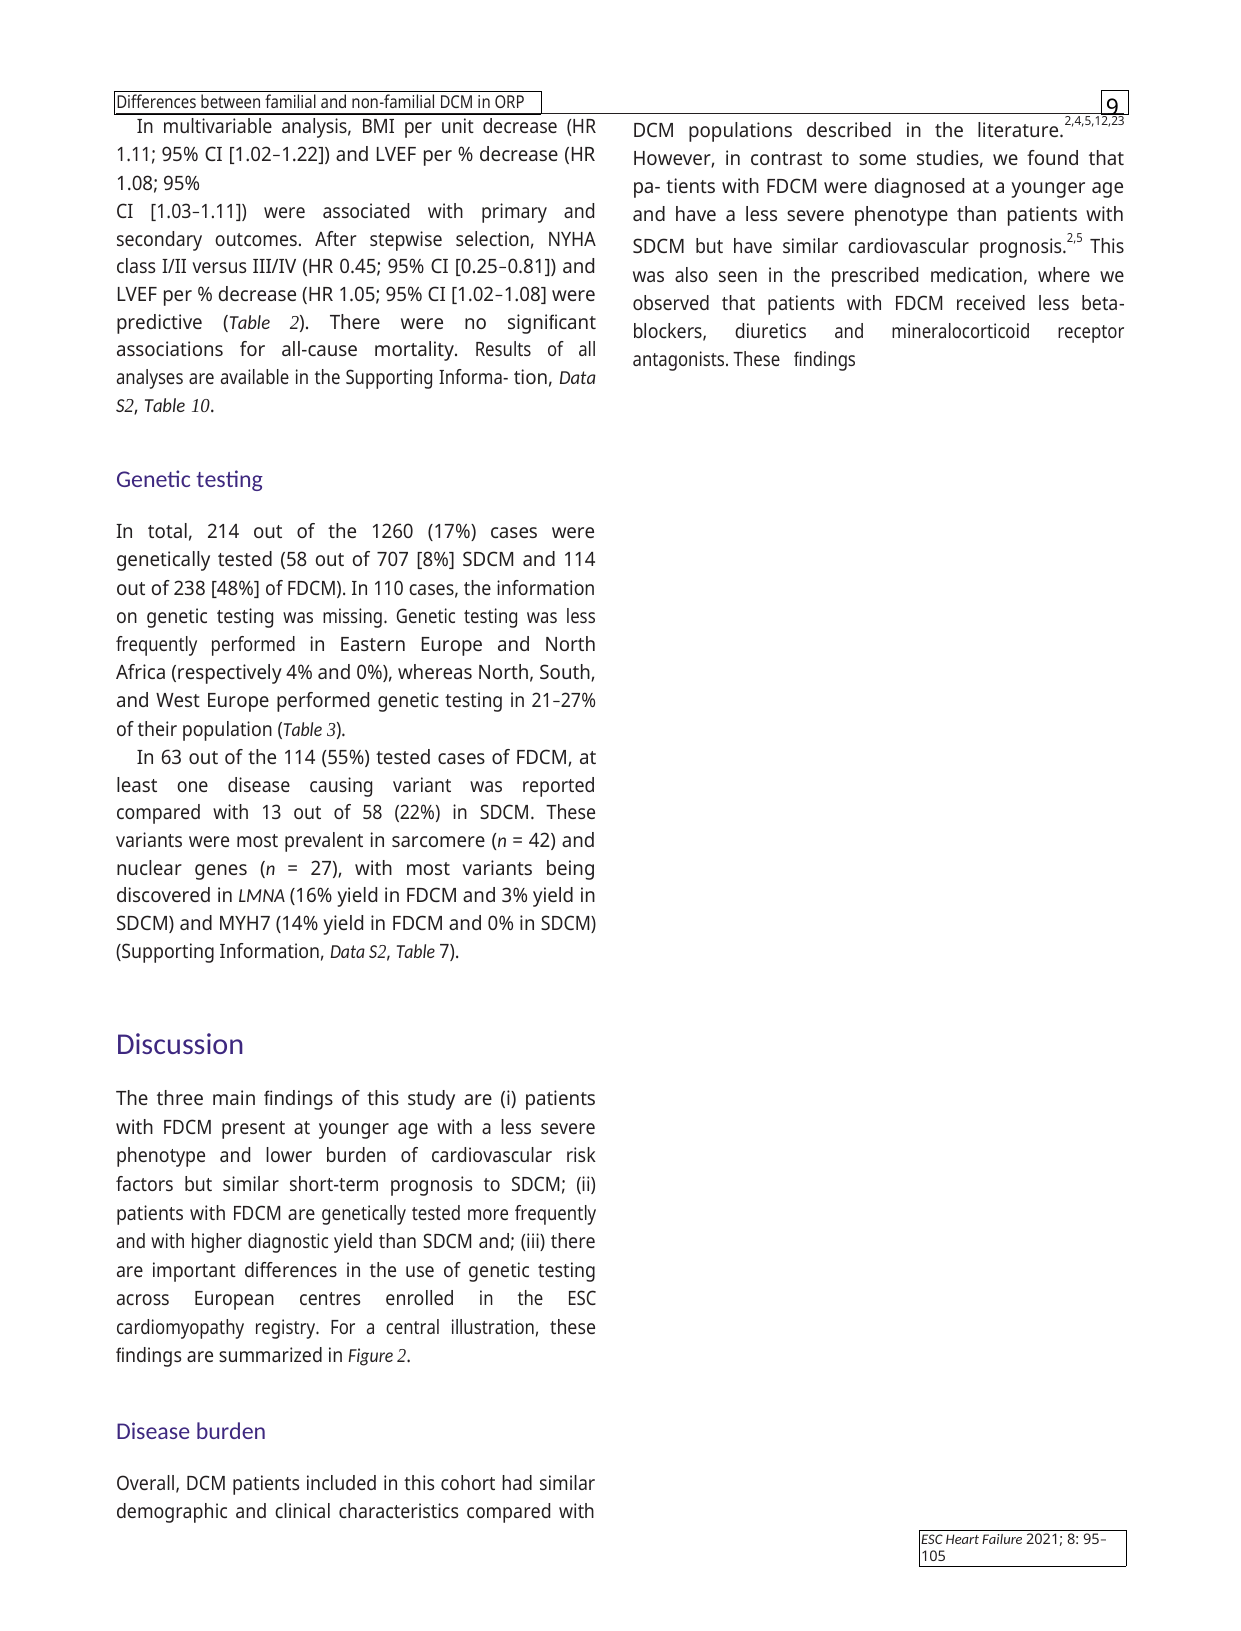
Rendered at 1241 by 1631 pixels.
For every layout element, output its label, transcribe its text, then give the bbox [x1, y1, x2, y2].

subtitle Discussion [116, 1025, 607, 1062]
subtitle Genetic testing [116, 464, 607, 493]
subtitle Disease burden [116, 1416, 607, 1445]
text Overall, DCM patients included in this cohort had similar demographic and clinical characteristics compared with DCM populations described in the literature.2,4,5,12,23 However, in contrast to some studies, we found that pa- tients with FDCM were diagnosed at a younger age and have a less severe phenotype than patients with SDCM but have similar cardiovascular prognosis.2,5 This was also seen in the prescribed medication, where we observed that patients with FDCM received less beta‐blockers, diuretics and mineralocorticoid receptor antagonists. These ﬁndings [116, 1469, 596, 1524]
text Overall, DCM patients included in this cohort had similar demographic and clinical characteristics compared with DCM populations described in the literature.2,4,5,12,23 However, in contrast to some studies, we found that pa- tients with FDCM were diagnosed at a younger age and have a less severe phenotype than patients with SDCM but have similar cardiovascular prognosis.2,5 This was also seen in the prescribed medication, where we observed that patients with FDCM received less beta‐blockers, diuretics and mineralocorticoid receptor antagonists. These ﬁndings [632, 112, 1124, 372]
text CI [1.03–1.11]) were associated with primary and secondary outcomes. After stepwise selection, NYHA class I/II versus III/IV (HR 0.45; 95% CI [0.25–0.81]) and LVEF per % decrease (HR 1.05; 95% CI [1.02–1.08] were predictive (Table 2). There were no signiﬁcant associations for all‐cause mortality. Results of all analyses are available in the Supporting Informa- tion, Data S2, Table 10. [116, 197, 596, 418]
text The three main ﬁndings of this study are (i) patients with FDCM present at younger age with a less severe phenotype and lower burden of cardiovascular risk factors but similar short‐term prognosis to SDCM; (ii) patients with FDCM are genetically tested more frequently and with higher diagnostic yield than SDCM and; (iii) there are important differences in the use of genetic testing across European centres enrolled in the ESC cardiomyopathy registry. For a central illustration, these ﬁndings are summarized in Figure 2. [116, 1084, 596, 1368]
text In multivariable analysis, BMI per unit decrease (HR 1.11; 95% CI [1.02–1.22]) and LVEF per % decrease (HR 1.08; 95% [116, 112, 596, 196]
text In 63 out of the 114 (55%) tested cases of FDCM, at least one disease causing variant was reported compared with 13 out of 58 (22%) in SDCM. These variants were most prevalent in sarcomere (n = 42) and nuclear genes (n = 27), with most variants being discovered in LMNA (16% yield in FDCM and 3% yield in SDCM) and MYH7 (14% yield in FDCM and 0% in SDCM) (Supporting Information, Data S2, Table 7). [116, 743, 596, 964]
text In total, 214 out of the 1260 (17%) cases were genetically tested (58 out of 707 [8%] SDCM and 114 out of 238 [48%] of FDCM). In 110 cases, the information on genetic testing was missing. Genetic testing was less frequently performed in Eastern Europe and North Africa (respectively 4% and 0%), whereas North, South, and West Europe performed genetic testing in 21–27% of their population (Table 3). [116, 517, 596, 742]
